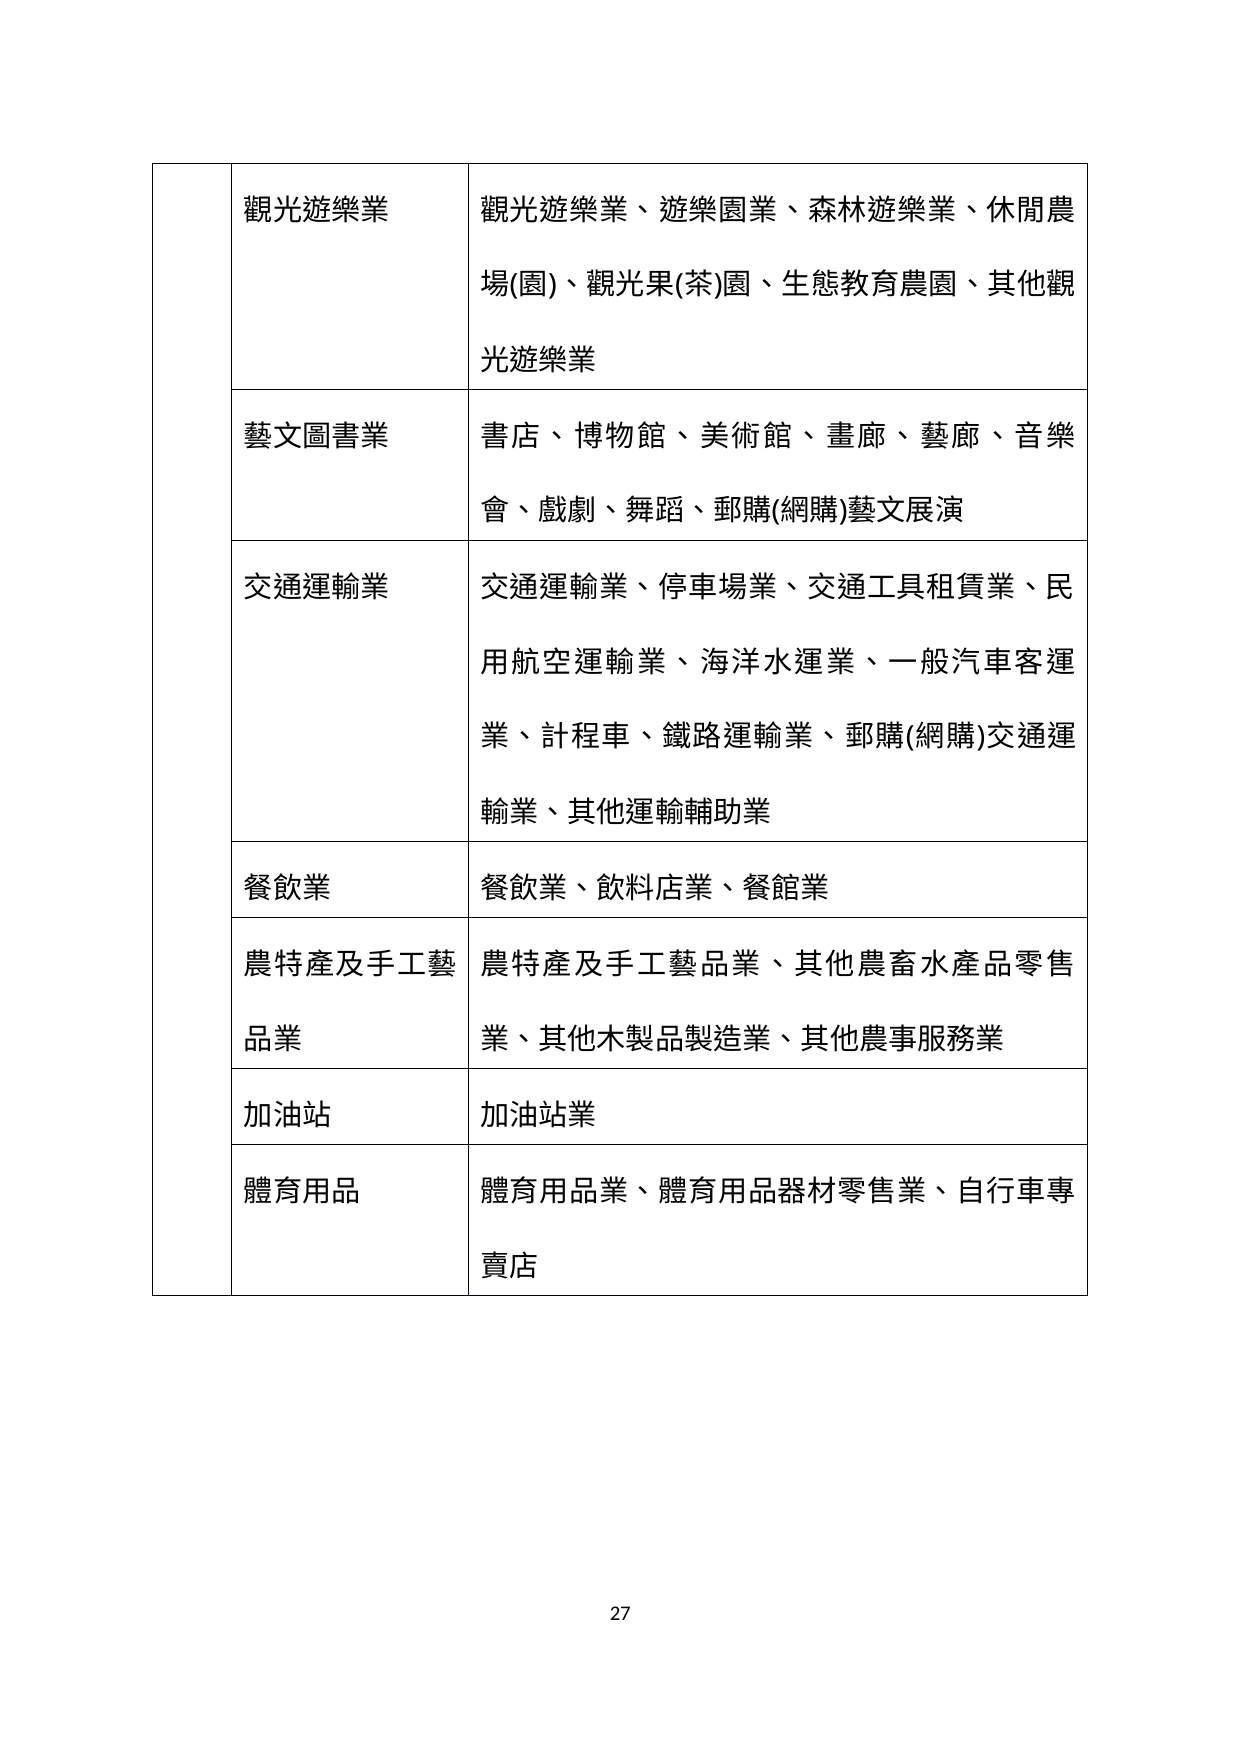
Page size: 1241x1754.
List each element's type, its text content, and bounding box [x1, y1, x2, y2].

table_cell 交通運輸業 [232, 541, 468, 841]
table_cell 體育用品 [232, 1145, 468, 1295]
table_cell 觀光遊樂業 [232, 164, 468, 388]
table_cell 觀光休閒及藝文業別 [153, 164, 231, 1295]
table_cell 餐飲業、飲料店業、餐館業 [469, 842, 1087, 917]
table_cell 交通運輸業、停車場業、交通工具租賃業、民用航空運輸業、海洋水運業、一般汽車客運業、計程車、鐵路運輸業、郵購(網購)交通運輸業、其他運輸輔助業 [469, 541, 1087, 841]
table_cell 觀光遊樂業、遊樂園業、森林遊樂業、休閒農場(園)、觀光果(茶)園、生態教育農園、其他觀光遊樂業 [469, 164, 1087, 388]
table_cell 書店、博物館、美術館、畫廊、藝廊、音樂會、戲劇、舞蹈、郵購(網購)藝文展演 [469, 390, 1087, 539]
table_cell 加油站業 [469, 1069, 1087, 1144]
table_cell 農特產及手工藝品業、其他農畜水產品零售業、其他木製品製造業、其他農事服務業 [469, 918, 1087, 1068]
table_cell 農特產及手工藝品業 [232, 918, 468, 1068]
table_cell 藝文圖書業 [232, 390, 468, 539]
table_cell 體育用品業、體育用品器材零售業、自行車專賣店 [469, 1145, 1087, 1295]
table_cell 加油站 [232, 1069, 468, 1144]
table_cell 餐飲業 [232, 842, 468, 917]
